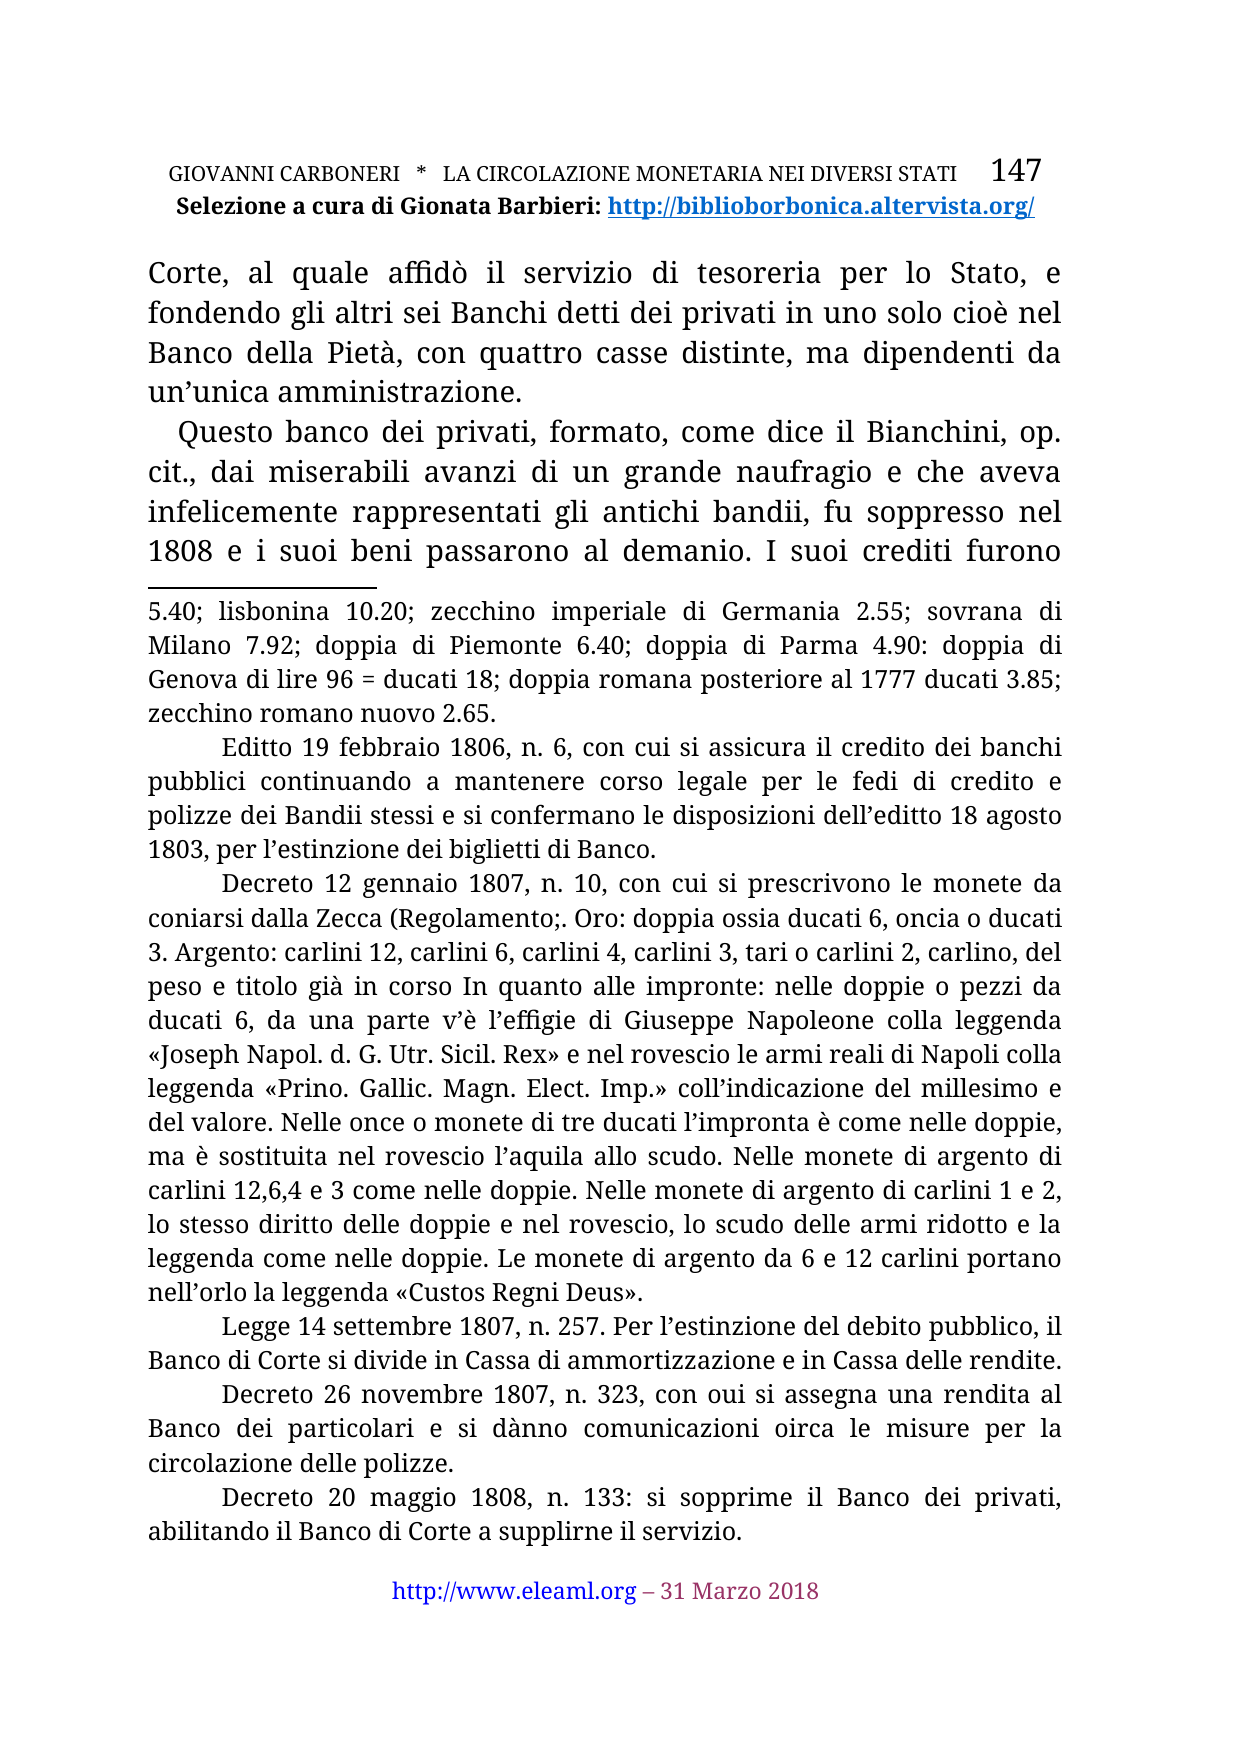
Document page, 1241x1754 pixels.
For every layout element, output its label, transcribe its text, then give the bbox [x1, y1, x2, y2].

text Legge 14 settembre 1807, n. 257. Per l’estinzione del debito pubblico, il Banco di Corte si divide in Cassa di ammortizzazione e in Cassa delle rendite. [148, 1309, 1063, 1377]
text Editto 19 febbraio 1806, n. 6, con cui si assicura il credito dei banchi pubblici continuando a mantenere corso legale per le fedi di credito e polizze dei Bandii stessi e si confermano le disposizioni dell’editto 18 agosto 1803, per l’estinzione dei biglietti di Banco. [148, 730, 1063, 866]
text Corte, al quale affidò il servizio di tesoreria per lo Stato, e fondendo gli altri sei Banchi detti dei privati in uno solo cioè nel Banco della Pietà, con quattro casse distinte, ma dipendenti da un’unica amministrazione. [148, 253, 1063, 411]
text Decreto 20 maggio 1808, n. 133: si sopprime il Banco dei privati, abilitando il Banco di Corte a supplirne il servizio. [148, 1479, 1063, 1547]
text Decreto 26 novembre 1807, n. 323, con oui si assegna una rendita al Banco dei particolari e si dànno comunicazioni oirca le misure per la circolazione delle polizze. [148, 1377, 1063, 1479]
text Questo banco dei privati, formato, come dice il Bianchini, op. cit., dai miserabili avanzi di un grande naufragio e che aveva infelicemente rappresentati gli antichi bandii, fu soppresso nel 1808 e i suoi beni passarono al demanio. I suoi crediti furono [148, 411, 1063, 570]
text Decreto 12 gennaio 1807, n. 10, con cui si prescrivono le monete da coniarsi dalla Zecca (Regolamento;. Oro: doppia ossia ducati 6, oncia o ducati 3. Argento: carlini 12, carlini 6, carlini 4, carlini 3, tari o carlini 2, carlino, del peso e titolo già in corso In quanto alle impronte: nelle doppie o pezzi da ducati 6, da una parte v’è l’effigie di Giuseppe Napoleone colla leggenda «Joseph Napol. d. G. Utr. Sicil. Rex» e nel rovescio le armi reali di Napoli colla leggenda «Prino. Gallic. Magn. Elect. Imp.» coll’indicazione del millesimo e del valore. Nelle once o monete di tre ducati l’impronta è come nelle doppie, ma è sostituita nel rovescio l’aquila allo scudo. Nelle monete di argento di carlini 12,6,4 e 3 come nelle doppie. Nelle monete di argento di carlini 1 e 2, lo stesso diritto delle doppie e nel rovescio, lo scudo delle armi ridotto e la leggenda come nelle doppie. Le monete di argento da 6 e 12 carlini portano nell’orlo la leggenda «Custos Regni Deus». [148, 866, 1063, 1309]
text 5.40; lisbonina 10.20; zecchino imperiale di Germania 2.55; sovrana di Milano 7.92; doppia di Piemonte 6.40; doppia di Parma 4.90: doppia di Genova di lire 96 = ducati 18; doppia romana posteriore al 1777 ducati 3.85; zecchino romano nuovo 2.65. [148, 594, 1063, 730]
